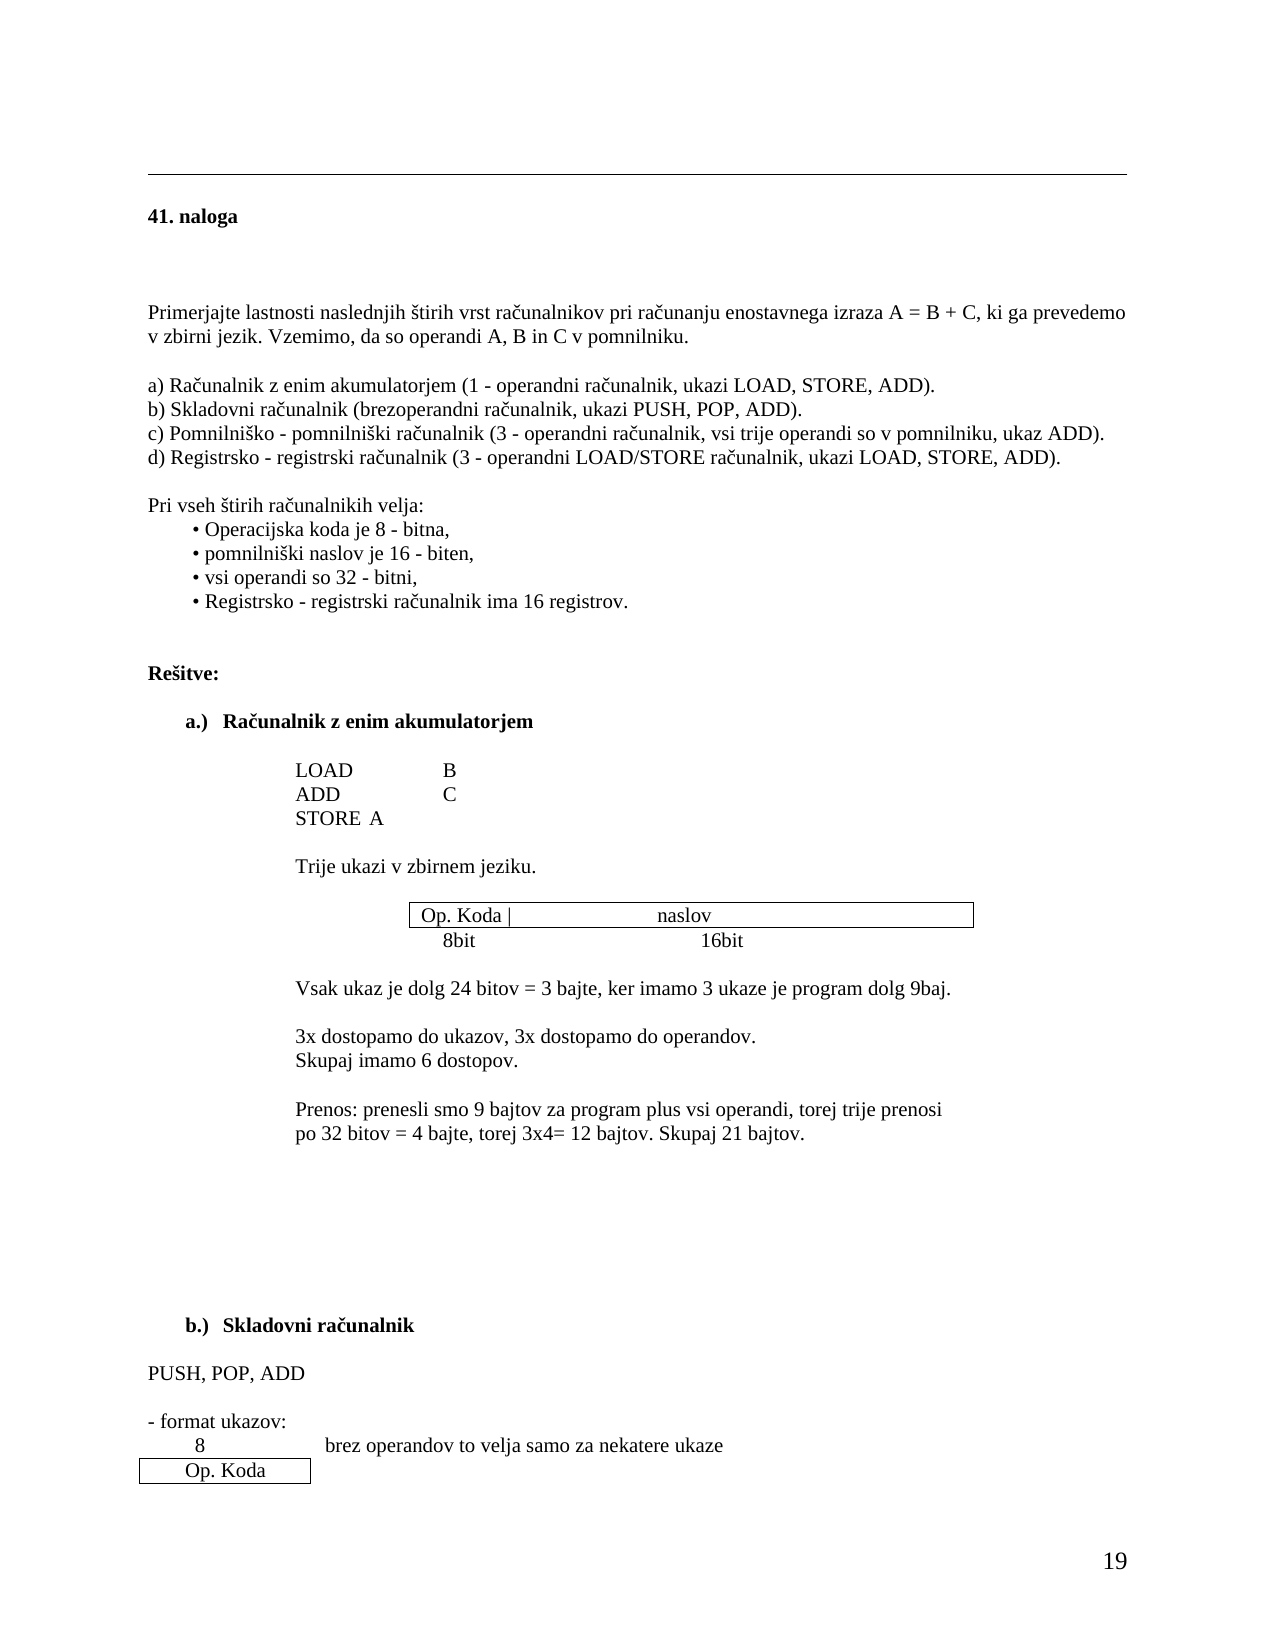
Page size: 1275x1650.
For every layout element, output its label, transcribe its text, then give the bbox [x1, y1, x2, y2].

text Pri vseh štirih računalnikih velja: [148, 493, 1127, 517]
text b) Skladovni računalnik (brezoperandni računalnik, ukazi PUSH, POP, ADD). [148, 397, 1127, 421]
text 8bit 16bit [295, 928, 1127, 952]
text LOAD B [295, 757, 1127, 782]
list Računalnik z enim akumulatorjem [185, 709, 1127, 733]
table_header Op. Koda | naslov [410, 903, 973, 927]
text ADD C [295, 782, 1127, 806]
text Primerjajte lastnosti naslednjih štirih vrst računalnikov pri računanju enostavnega izraza A = B + C, ki ga prevedemo v zbirni jezik. Vzemimo, da so operandi A, B in C v pomnilniku. [148, 300, 1127, 348]
text 3x dostopamo do ukazov, 3x dostopamo do operandov. [221, 1024, 1127, 1048]
text d) Registrsko - registrski računalnik (3 - operandni LOAD/STORE računalnik, ukazi LOAD, STORE, ADD). [148, 445, 1127, 469]
text 8 brez operandov to velja samo za nekatere ukaze [148, 1433, 1127, 1457]
list Skladovni računalnik [185, 1313, 1127, 1337]
text - format ukazov: [148, 1409, 1127, 1433]
table_header Op. Koda [140, 1459, 310, 1482]
text • pomnilniški naslov je 16 - biten, [148, 541, 1127, 565]
text Vsak ukaz je dolg 24 bitov = 3 bajte, ker imamo 3 ukaze je program dolg 9baj. [148, 976, 1127, 1000]
text po 32 bitov = 4 bajte, torej 3x4= 12 bajtov. Skupaj 21 bajtov. [295, 1121, 1127, 1144]
text • Registrsko - registrski računalnik ima 16 registrov. [148, 589, 1127, 613]
text • vsi operandi so 32 - bitni, [148, 565, 1127, 589]
text c) Pomnilniško - pomnilniški računalnik (3 - operandni računalnik, vsi trije operandi so v pomnilniku, ukaz ADD). [148, 421, 1127, 445]
text Skupaj imamo 6 dostopov. [221, 1048, 1127, 1072]
text Rešitve: [148, 661, 1127, 685]
text STORE A [295, 806, 1127, 830]
text • Operacijska koda je 8 - bitna, [148, 517, 1127, 541]
text Trije ukazi v zbirnem jeziku. [295, 854, 1127, 878]
list 1. naloga [148, 204, 1127, 228]
text a) Računalnik z enim akumulatorjem (1 - operandni računalnik, ukazi LOAD, STORE, ADD). [148, 372, 1127, 397]
text PUSH, POP, ADD [148, 1361, 1127, 1385]
text Prenos: prenesli smo 9 bajtov za program plus vsi operandi, torej trije prenosi [221, 1096, 1127, 1121]
